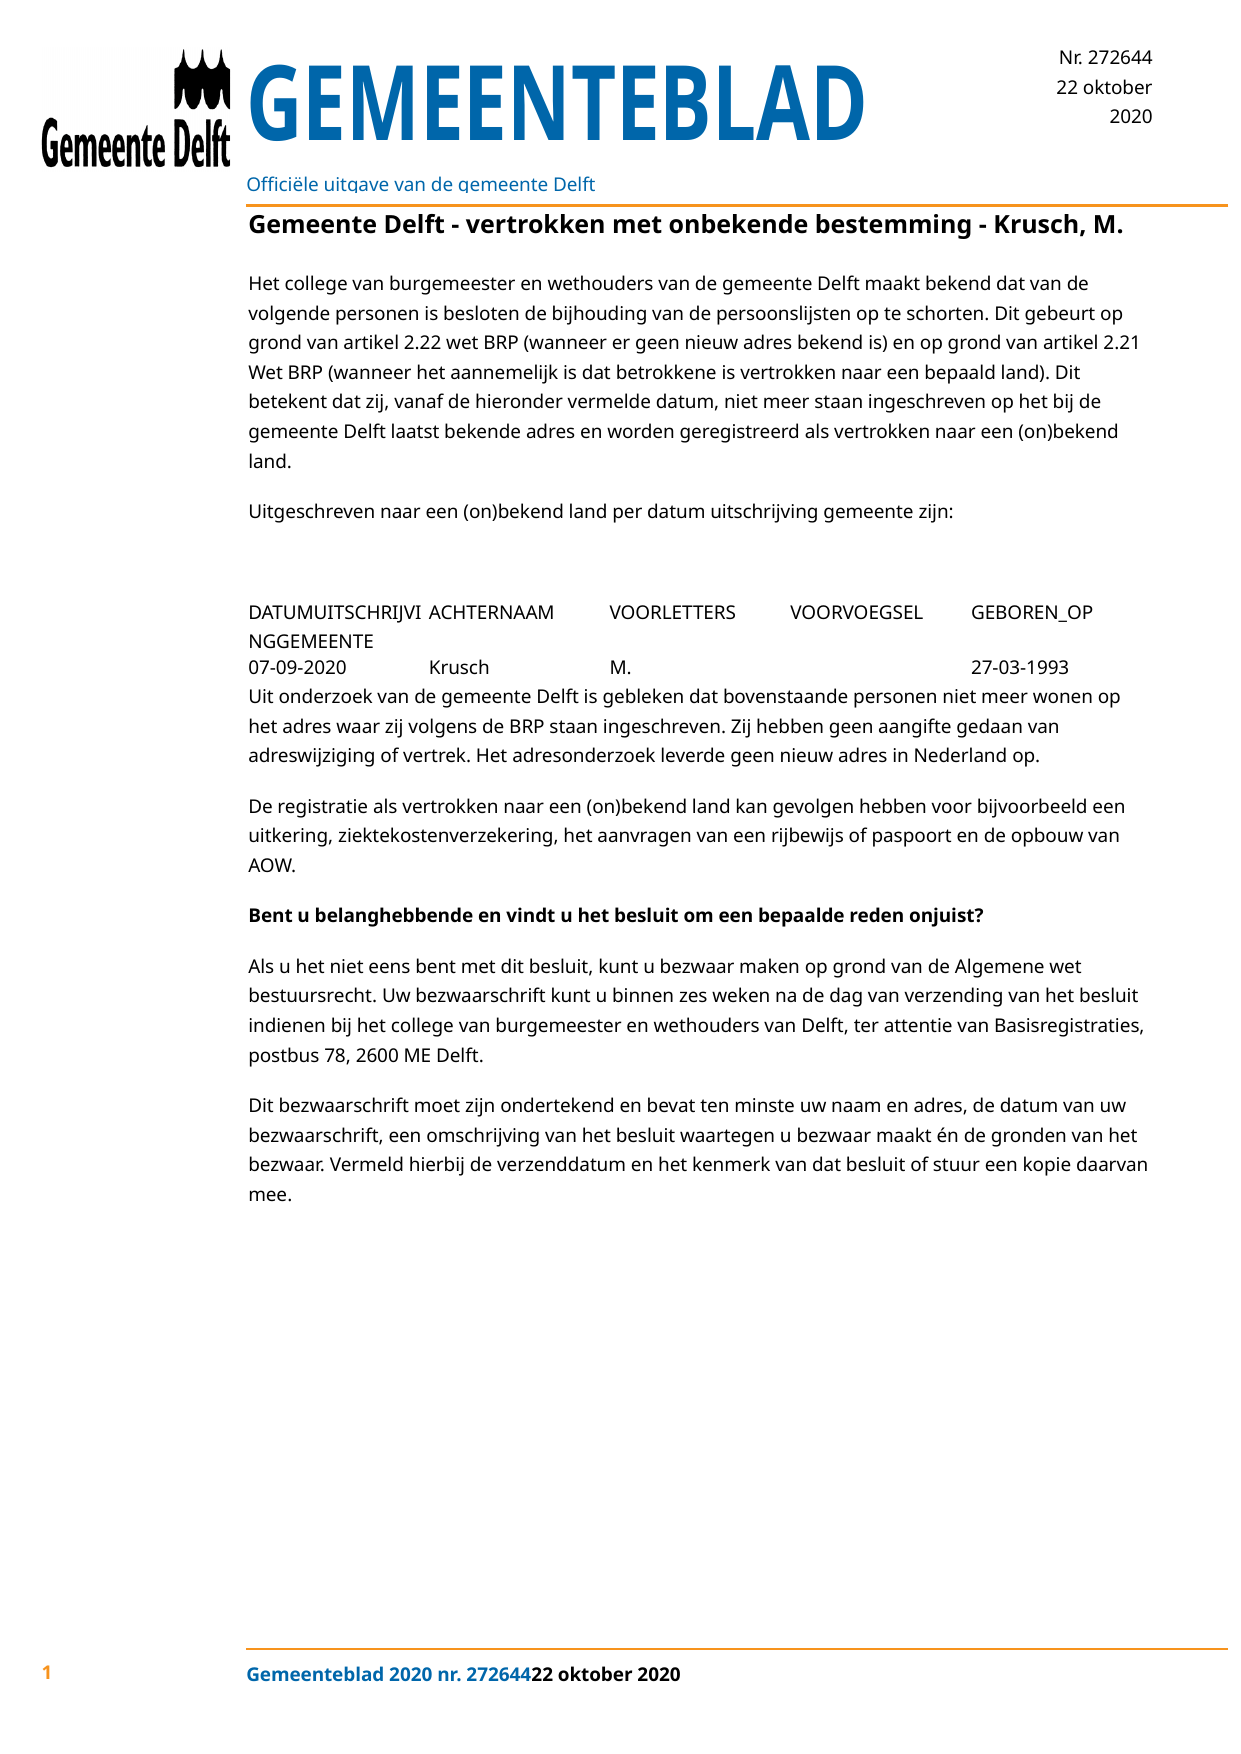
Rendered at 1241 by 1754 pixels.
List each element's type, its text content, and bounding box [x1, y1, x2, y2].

text Uitgeschreven naar een (on)bekend land per datum uitschrijving gemeente zijn: [248, 498, 1152, 524]
picture [41, 47, 231, 172]
table_header ACHTERNAAM [429, 599, 609, 654]
text Uit onderzoek van de gemeente Delft is gebleken dat bovenstaande personen niet meer wonen op het adres waar zij volgens de BRP staan ingeschreven. Zij hebben geen aangifte gedaan van adreswijziging of vertrek. Het adresonderzoek leverde geen nieuw adres in Nederland op. [248, 683, 1152, 768]
text Als u het niet eens bent met dit besluit, kunt u bezwaar maken op grond van de Algemene wet bestuursrecht. Uw bezwaarschrift kunt u binnen zes weken na de dag van verzending van het besluit indienen bij het college van burgemeester en wethouders van Delft, ter attentie van Basisregistraties, postbus 78, 2600 ME Delft. [248, 953, 1152, 1067]
table_cell 27-03-1993 [971, 655, 1152, 680]
text De registratie als vertrokken naar een (on)bekend land kan gevolgen hebben voor bijvoorbeeld een uitkering, ziektekostenverzekering, het aanvragen van een rijbewijs of paspoort en de opbouw van AOW. [248, 793, 1152, 878]
table_cell M. [609, 655, 790, 680]
text Het college van burgemeester en wethouders van de gemeente Delft maakt bekend dat van de volgende personen is besloten de bijhouding van de persoonslijsten op te schorten. Dit gebeurt op grond van artikel 2.22 wet BRP (wanneer er geen nieuw adres bekend is) en op grond van artikel 2.21 Wet BRP (wanneer het aannemelijk is dat betrokkene is vertrokken naar een bepaald land). Dit betekent dat zij, vanaf de hieronder vermelde datum, niet meer staan ingeschreven op het bij de gemeente Delft laatst bekende adres en worden geregistreerd als vertrokken naar een (on)bekend land. [248, 270, 1152, 473]
text Bent u belanghebbende en vindt u het besluit om een bepaalde reden onjuist? [248, 903, 1152, 928]
table_header VOORLETTERS [609, 599, 790, 654]
table_cell Krusch [429, 655, 609, 680]
table_cell [790, 655, 971, 680]
table_cell 07-09-2020 [248, 655, 429, 680]
text Dit bezwaarschrift moet zijn ondertekend en bevat ten minste uw naam en adres, de datum van uw bezwaarschrift, een omschrijving van het besluit waartegen u bezwaar maakt én de gronden van het bezwaar. Vermeld hierbij de verzenddatum en het kenmerk van dat besluit of stuur een kopie daarvan mee. [248, 1092, 1152, 1207]
table_header VOORVOEGSEL [790, 599, 971, 654]
table_header GEBOREN_OP [971, 599, 1152, 654]
table_header DATUMUITSCHRIJVINGGEMEENTE [248, 599, 429, 654]
text Gemeente Delft - vertrokken met onbekende bestemming - Krusch, M. [248, 207, 1152, 241]
